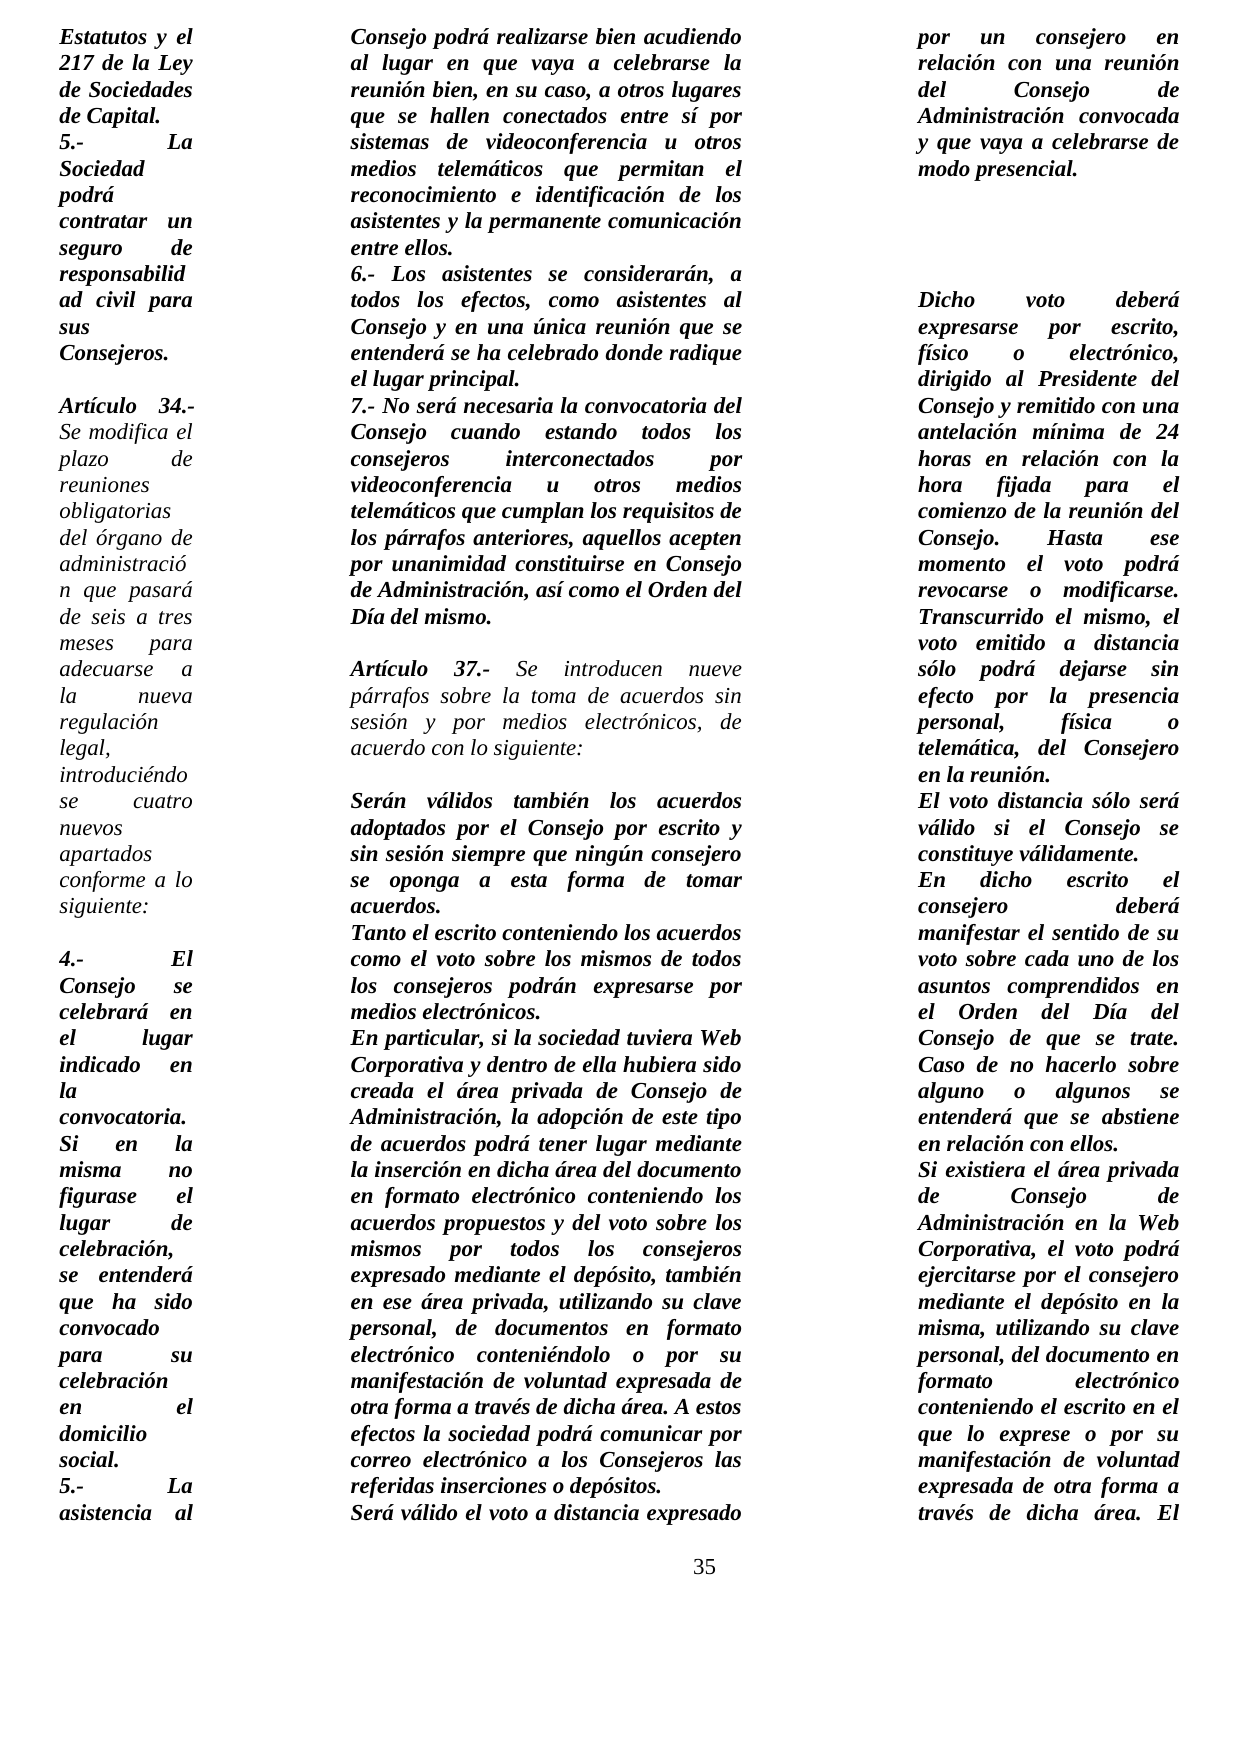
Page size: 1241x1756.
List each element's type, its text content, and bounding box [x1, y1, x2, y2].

text Serán válidos también los acuerdos adoptados por el Consejo por escrito y sin sesión siempre que ningún consejero se oponga a esta forma de tomar acuerdos. [350, 787, 744, 919]
text En dicho escrito el consejero deberá manifestar el sentido de su voto sobre cada uno de los asuntos comprendidos en el Orden del Día del Consejo de que se trate. Caso de no hacerlo sobre alguno o algunos se entenderá que se abstiene en relación con ellos. [918, 866, 1182, 1156]
text El voto distancia sólo será válido si el Consejo se constituye válidamente. [918, 787, 1182, 866]
text Artículo 34.- Se modifica el plazo de reuniones obligatorias del órgano de administración que pasará de seis a tres meses para adecuarse a la nueva regulación legal, introduciéndose cuatro nuevos apartados conforme a lo siguiente: [59, 392, 195, 919]
text 6.- Los asistentes se considerarán, a todos los efectos, como asistentes al Consejo y en una única reunión que se entenderá se ha celebrado donde radique el lugar principal. [350, 260, 744, 392]
text Tanto el escrito conteniendo los acuerdos como el voto sobre los mismos de todos los consejeros podrán expresarse por medios electrónicos. [350, 919, 744, 1024]
text por un consejero en relación con una reunión del Consejo de Administración convocada y que vaya a celebrarse de modo presencial. [918, 23, 1182, 181]
text Si existiera el área privada de Consejo de Administración en la Web Corporativa, el voto podrá ejercitarse por el consejero mediante el depósito en la misma, utilizando su clave personal, del documento en formato electrónico conteniendo el escrito en el que lo exprese o por su manifestación de voluntad expresada de otra forma a través de dicha área. El [918, 1156, 1182, 1525]
text En particular, si la sociedad tuviera Web Corporativa y dentro de ella hubiera sido creada el área privada de Consejo de Administración, la adopción de este tipo de acuerdos podrá tener lugar mediante la inserción en dicha área del documento en formato electrónico conteniendo los acuerdos propuestos y del voto sobre los mismos por todos los consejeros expresado mediante el depósito, también en ese área privada, utilizando su clave personal, de documentos en formato electrónico conteniéndolo o por su manifestación de voluntad expresada de otra forma a través de dicha área. A estos efectos la sociedad podrá comunicar por correo electrónico a los Consejeros las referidas inserciones o depósitos. [350, 1024, 744, 1499]
text Dicho voto deberá expresarse por escrito, físico o electrónico, dirigido al Presidente del Consejo y remitido con una antelación mínima de 24 horas en relación con la hora fijada para el comienzo de la reunión del Consejo. Hasta ese momento el voto podrá revocarse o modificarse. Transcurrido el mismo, el voto emitido a distancia sólo podrá dejarse sin efecto por la presencia personal, física o telemática, del Consejero en la reunión. [918, 286, 1182, 787]
text 7.- No será necesaria la convocatoria del Consejo cuando estando todos los consejeros interconectados por videoconferencia u otros medios telemáticos que cumplan los requisitos de los párrafos anteriores, aquellos acepten por unanimidad constituirse en Consejo de Administración, así como el Orden del Día del mismo. [350, 392, 744, 629]
text 5.- La asistencia al [59, 1472, 195, 1525]
text 5.- La Sociedad podrá contratar un seguro de responsabilidad civil para sus Consejeros. [59, 128, 195, 366]
text Estatutos y el 217 de la Ley de Sociedades de Capital. [59, 23, 195, 128]
text 4.- El Consejo se celebrará en el lugar indicado en la convocatoria. Si en la misma no figurase el lugar de celebración, se entenderá que ha sido convocado para su celebración en el domicilio social. [59, 945, 195, 1472]
text Será válido el voto a distancia expresado [350, 1499, 744, 1525]
text Artículo 37.- Se introducen nueve párrafos sobre la toma de acuerdos sin sesión y por medios electrónicos, de acuerdo con lo siguiente: [350, 655, 744, 761]
text Consejo podrá realizarse bien acudiendo al lugar en que vaya a celebrarse la reunión bien, en su caso, a otros lugares que se hallen conectados entre sí por sistemas de videoconferencia u otros medios telemáticos que permitan el reconocimiento e identificación de los asistentes y la permanente comunicación entre ellos. [350, 23, 744, 260]
